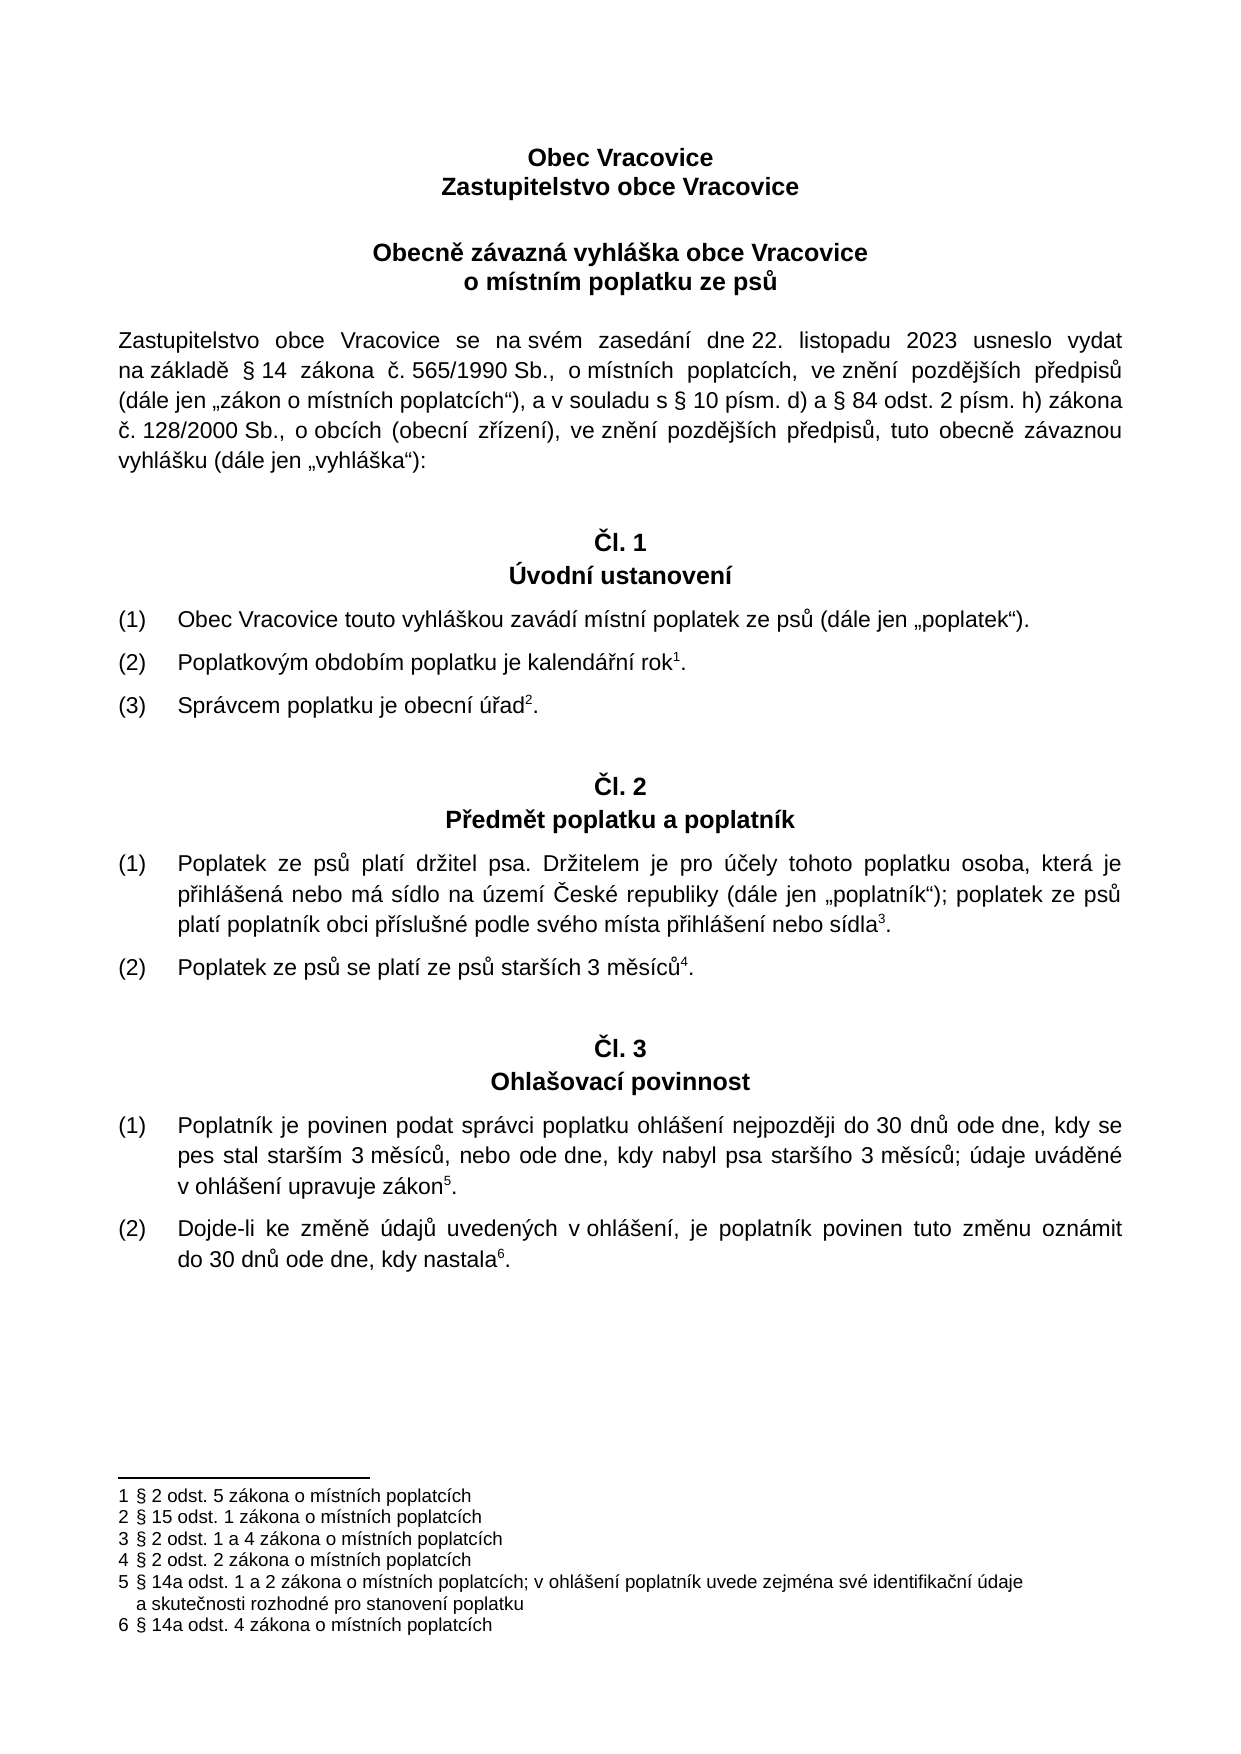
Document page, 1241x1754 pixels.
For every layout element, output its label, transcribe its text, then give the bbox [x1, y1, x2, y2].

subtitle Čl. 2 Předmět poplatku a poplatník [118, 772, 1122, 834]
list § 2 odst. 1 a 4 zákona o místních poplatcích [118, 1528, 1122, 1549]
list § 2 odst. 2 zákona o místních poplatcích [118, 1549, 1122, 1571]
list § 14a odst. 4 zákona o místních poplatcích [118, 1614, 1122, 1635]
list Poplatek ze psů se platí ze psů starších 3 měsíců. [118, 953, 1122, 980]
list Poplatkovým obdobím poplatku je kalendářní rok. [118, 649, 1122, 675]
list Obec Vracovice touto vyhláškou zavádí místní poplatek ze psů (dále jen „poplatek“). [118, 606, 1122, 633]
list § 15 odst. 1 zákona o místních poplatcích [118, 1506, 1122, 1528]
list § 2 odst. 5 zákona o místních poplatcích [118, 1484, 1122, 1506]
title Obec Vracovice Zastupitelstvo obce Vracovice [118, 143, 1122, 201]
subtitle Čl. 1 Úvodní ustanovení [118, 528, 1122, 589]
list Poplatník je povinen podat správci poplatku ohlášení nejpozději do 30 dnů ode dne, kdy se pes stal starším 3 měsíců, nebo ode dne, kdy nabyl psa staršího 3 měsíců; údaje uváděné v ohlášení upravuje zákon. [118, 1112, 1122, 1199]
list § 14a odst. 1 a 2 zákona o místních poplatcích; v ohlášení poplatník uvede zejména své identifikační údaje a skutečnosti rozhodné pro stanovení poplatku [118, 1571, 1122, 1614]
text Zastupitelstvo obce Vracovice se na svém zasedání dne 22. listopadu 2023 usneslo vydat na základě § 14 zákona č. 565/1990 Sb., o místních poplatcích, ve znění pozdějších předpisů (dále jen „zákon o místních poplatcích“), a v souladu s § 10 písm. d) a § 84 odst. 2 písm. h) zákona č. 128/2000 Sb., o obcích (obecní zřízení), ve znění pozdějších předpisů, tuto obecně závaznou vyhlášku (dále jen „vyhláška“): [118, 327, 1122, 474]
list Správcem poplatku je obecní úřad. [118, 692, 1122, 718]
list Dojde-li ke změně údajů uvedených v ohlášení, je poplatník povinen tuto změnu oznámit do 30 dnů ode dne, kdy nastala. [118, 1215, 1122, 1272]
list Poplatek ze psů platí držitel psa. Držitelem je pro účely tohoto poplatku osoba, která je přihlášená nebo má sídlo na území České republiky (dále jen „poplatník“); poplatek ze psů platí poplatník obci příslušné podle svého místa přihlášení nebo sídla. [118, 850, 1122, 937]
subtitle Čl. 3 Ohlašovací povinnost [118, 1034, 1122, 1096]
subtitle Obecně závazná vyhláška obce Vracovice o místním poplatku ze psů [118, 238, 1122, 295]
